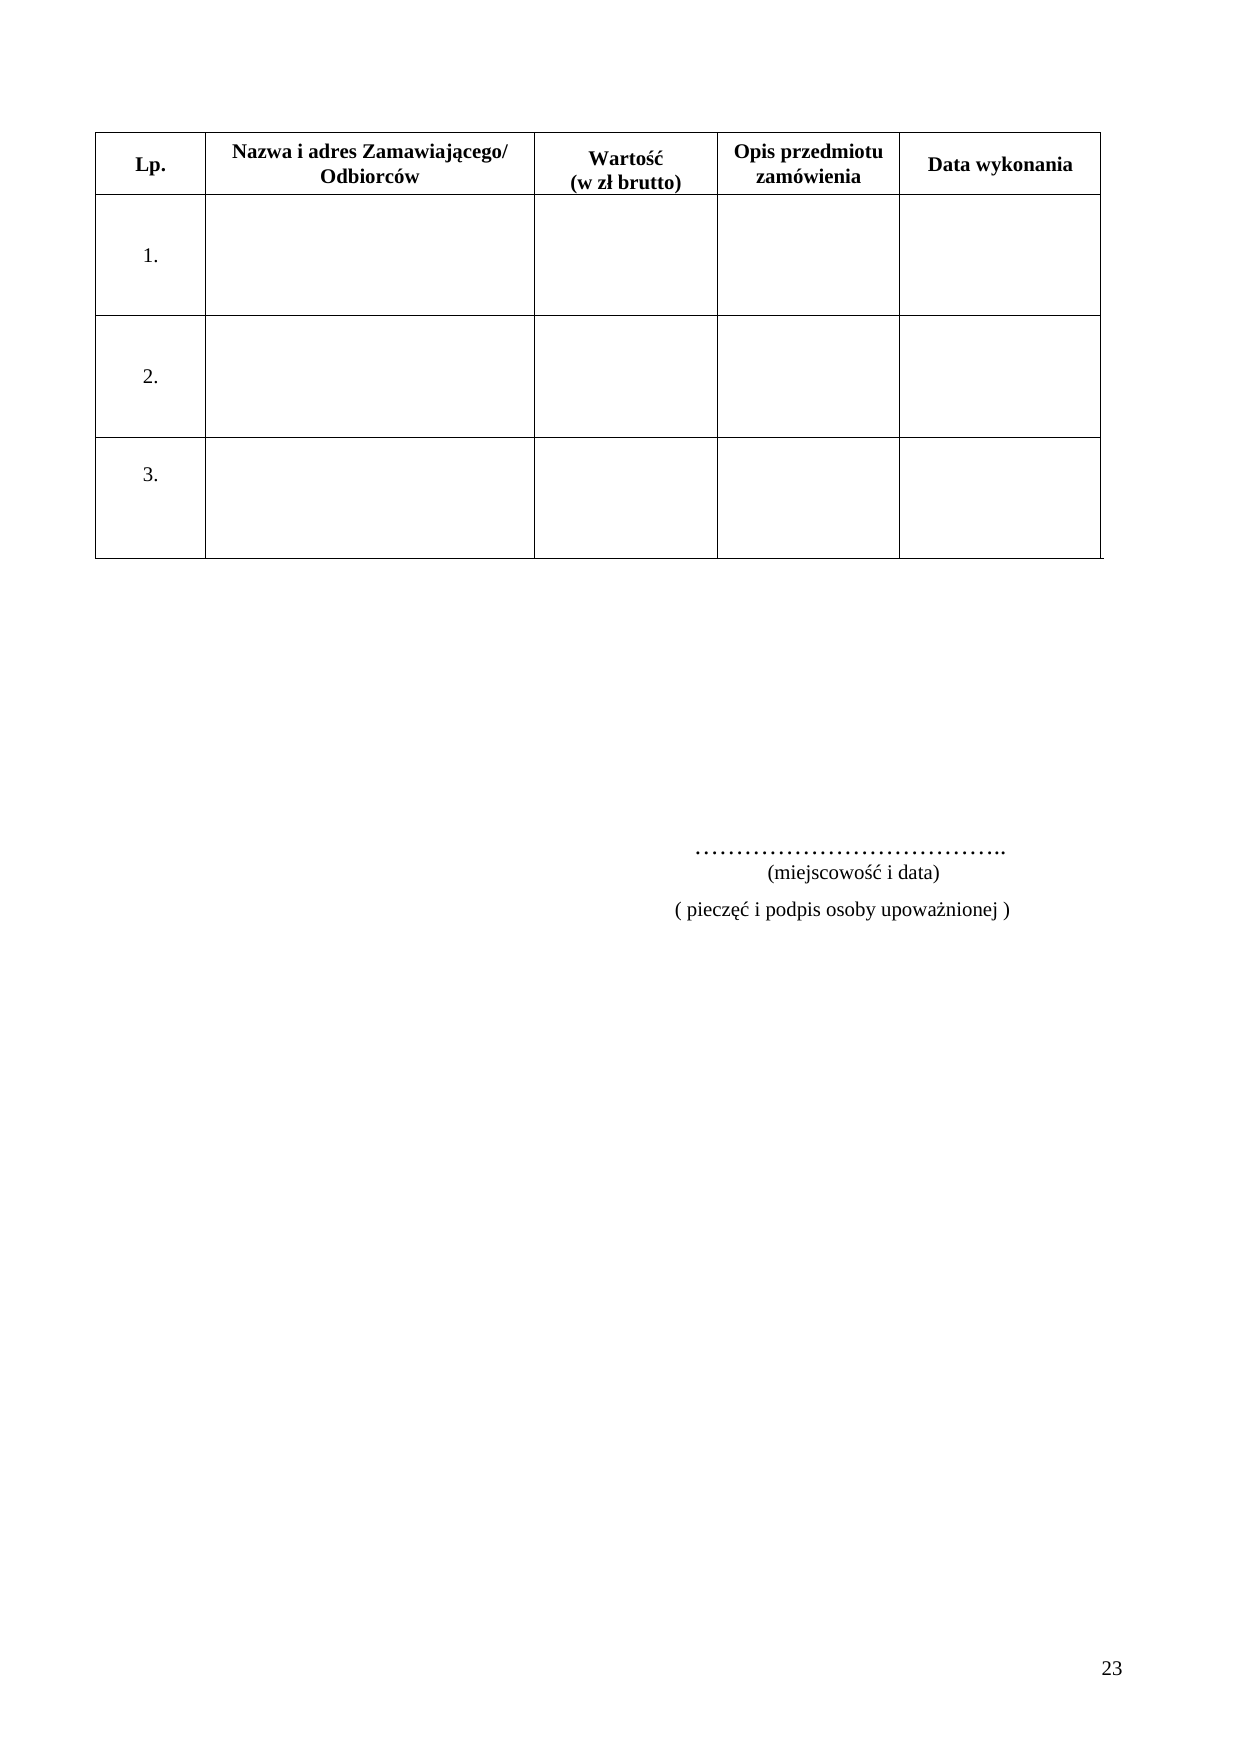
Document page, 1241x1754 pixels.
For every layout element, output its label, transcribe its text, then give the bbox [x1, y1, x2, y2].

table_header [59, 132, 95, 558]
table_cell [206, 316, 534, 437]
table_cell [900, 195, 1100, 315]
text ……………………………….. [693, 831, 1122, 860]
table_cell [718, 195, 899, 315]
text (miejscowość i data) [693, 860, 1122, 884]
table_header Opis przedmiotu zamówienia [718, 133, 899, 194]
table_cell 2. [96, 316, 205, 437]
table_header Nazwa i adres Zamawiającego/ Odbiorców [206, 133, 534, 194]
table_cell [900, 316, 1100, 437]
table_header Wartość (w zł brutto) [535, 133, 717, 194]
table_header Data wykonania [900, 133, 1100, 194]
table_cell [718, 438, 899, 558]
table_cell [718, 316, 899, 437]
table_cell [206, 195, 534, 315]
table_cell [206, 438, 534, 558]
table_cell [535, 438, 717, 558]
text ( pieczęć i podpis osoby upoważnionej ) [103, 896, 1122, 921]
table_cell 1. [96, 195, 205, 315]
table_cell [900, 438, 1100, 558]
table_cell [535, 316, 717, 437]
table_header Lp. [96, 133, 205, 194]
table_cell [535, 195, 717, 315]
table_cell 3. [96, 438, 205, 558]
